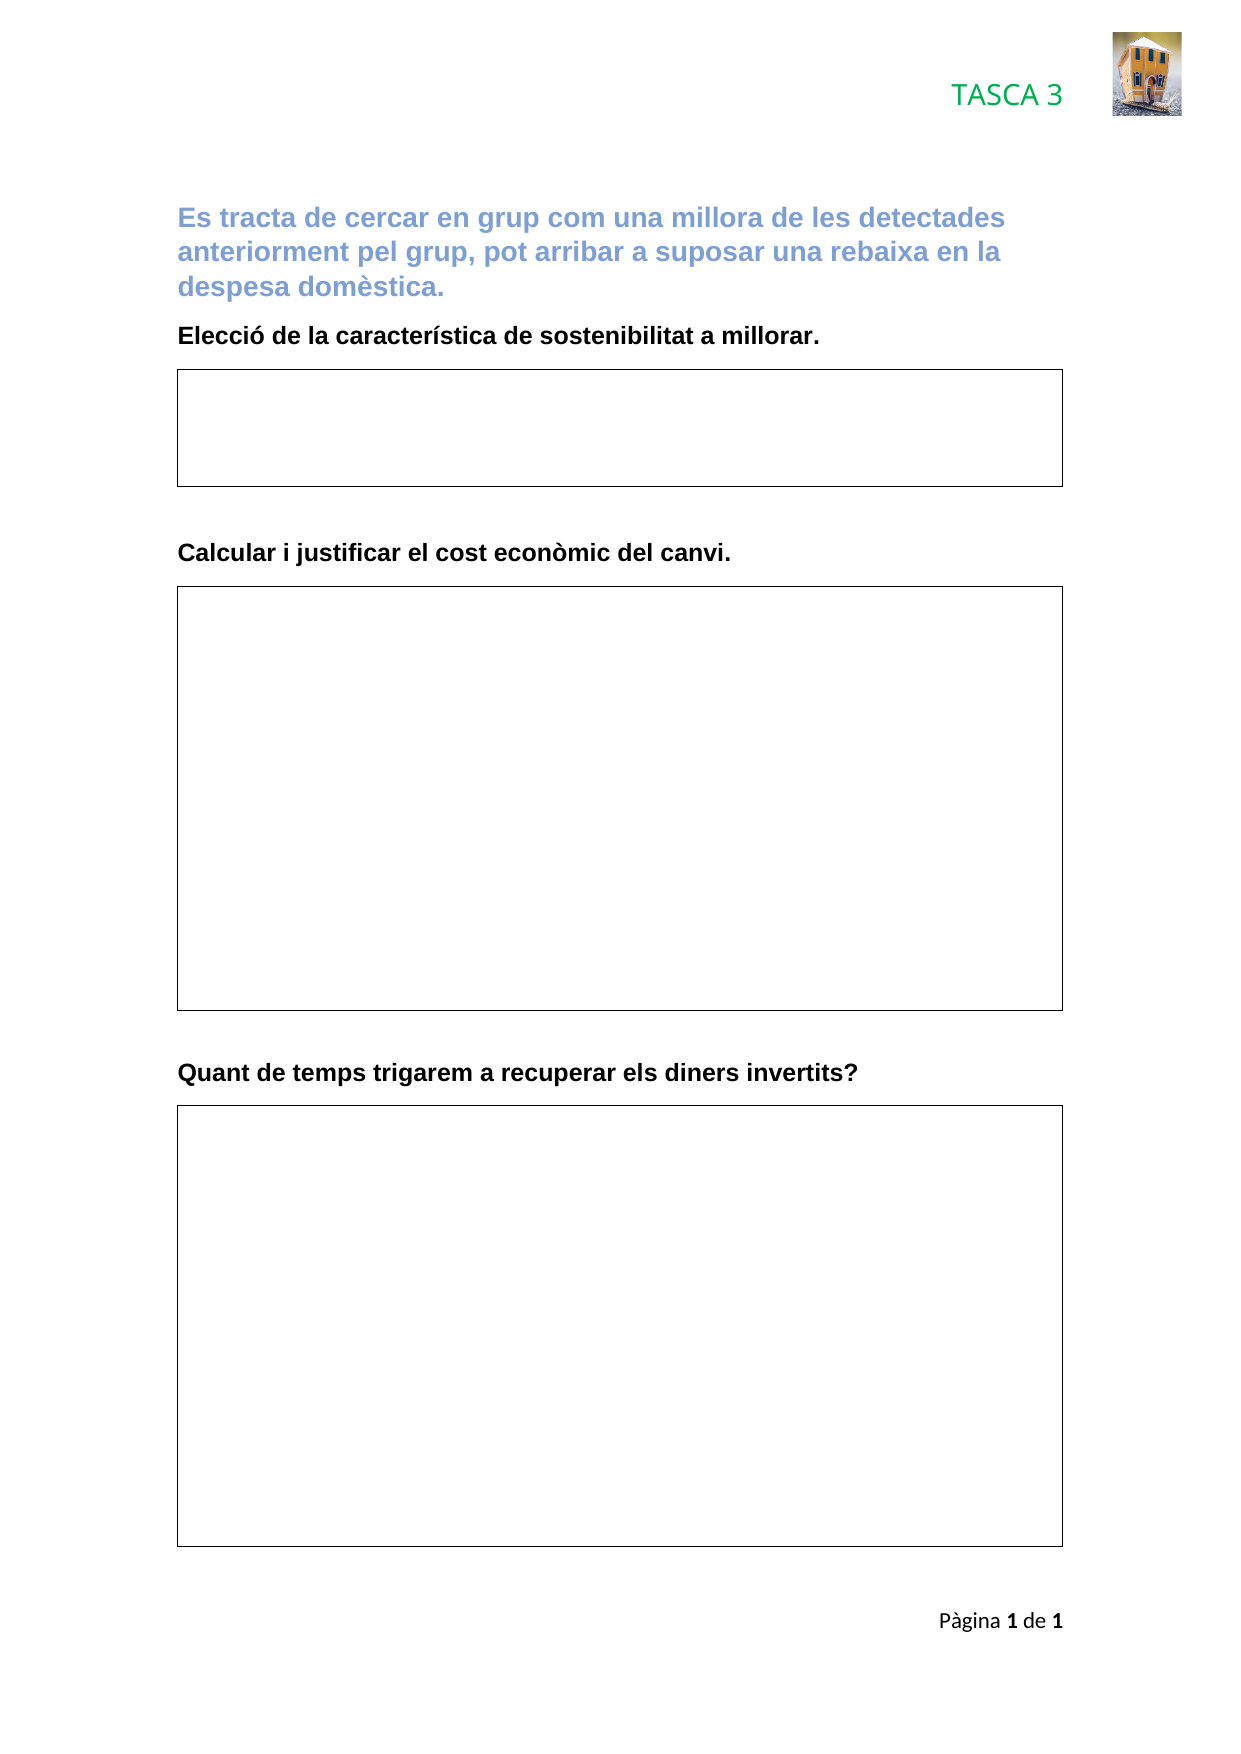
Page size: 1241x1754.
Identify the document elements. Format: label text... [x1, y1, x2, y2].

text Calcular i justificar el cost econòmic del canvi. [177, 538, 1063, 567]
text Quant de temps trigarem a recuperar els diners invertits? [177, 1058, 1063, 1087]
table_header [178, 587, 1062, 1009]
table_header [178, 370, 1062, 486]
table_header [178, 1106, 1062, 1546]
text Es tracta de cercar en grup com una millora de les detectades anteriorment pel grup, pot arribar a suposar una rebaixa en la despesa domèstica. [177, 201, 1063, 302]
text Elecció de la característica de sostenibilitat a millorar. [177, 321, 1063, 350]
